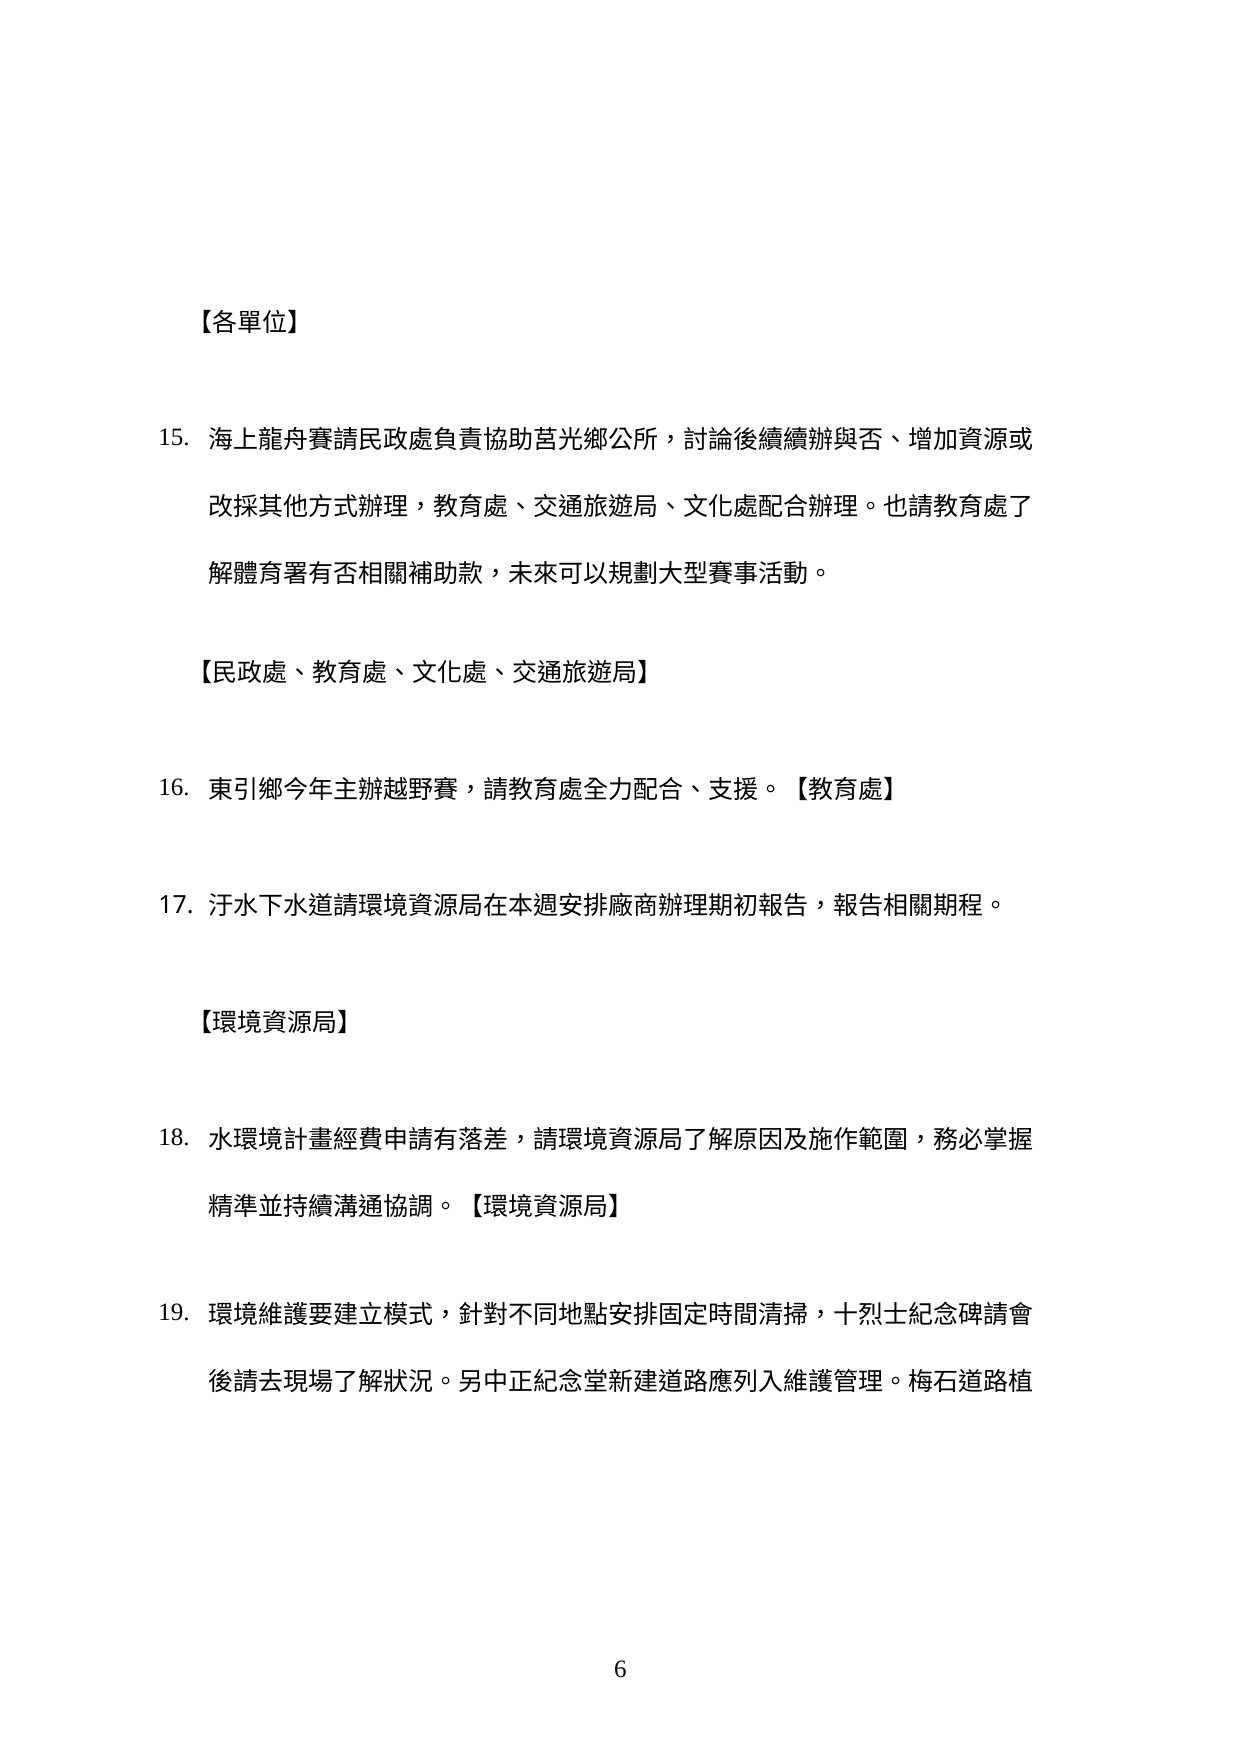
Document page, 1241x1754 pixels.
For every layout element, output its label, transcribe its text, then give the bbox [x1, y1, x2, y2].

list 海上龍舟賽請民政處負責協助莒光鄉公所，討論後續續辦與否、增加資源或改採其他方式辦理，教育處、交通旅遊局、文化處配合辦理。也請教育處了解體育署有否相關補助款，未來可以規劃大型賽事活動。 [187, 398, 1053, 590]
list 汙水下水道請環境資源局在本週安排廠商辦理期初報告，報告相關期程。 [187, 864, 1053, 923]
text 【民政處、教育處、文化處、交通旅遊局】 [187, 631, 1053, 689]
list 環境維護要建立模式，針對不同地點安排固定時間清掃，十烈士紀念碑請會後請去現場了解狀況。另中正紀念堂新建道路應列入維護管理。梅石道路植 [187, 1273, 1053, 1398]
text 【環境資源局】 [187, 981, 1053, 1039]
text 【各單位】 [187, 281, 1053, 339]
list 水環境計畫經費申請有落差，請環境資源局了解原因及施作範圍，務必掌握精準並持續溝通協調。【環境資源局】 [187, 1098, 1053, 1223]
list 東引鄉今年主辦越野賽，請教育處全力配合、支援。【教育處】 [187, 748, 1053, 806]
